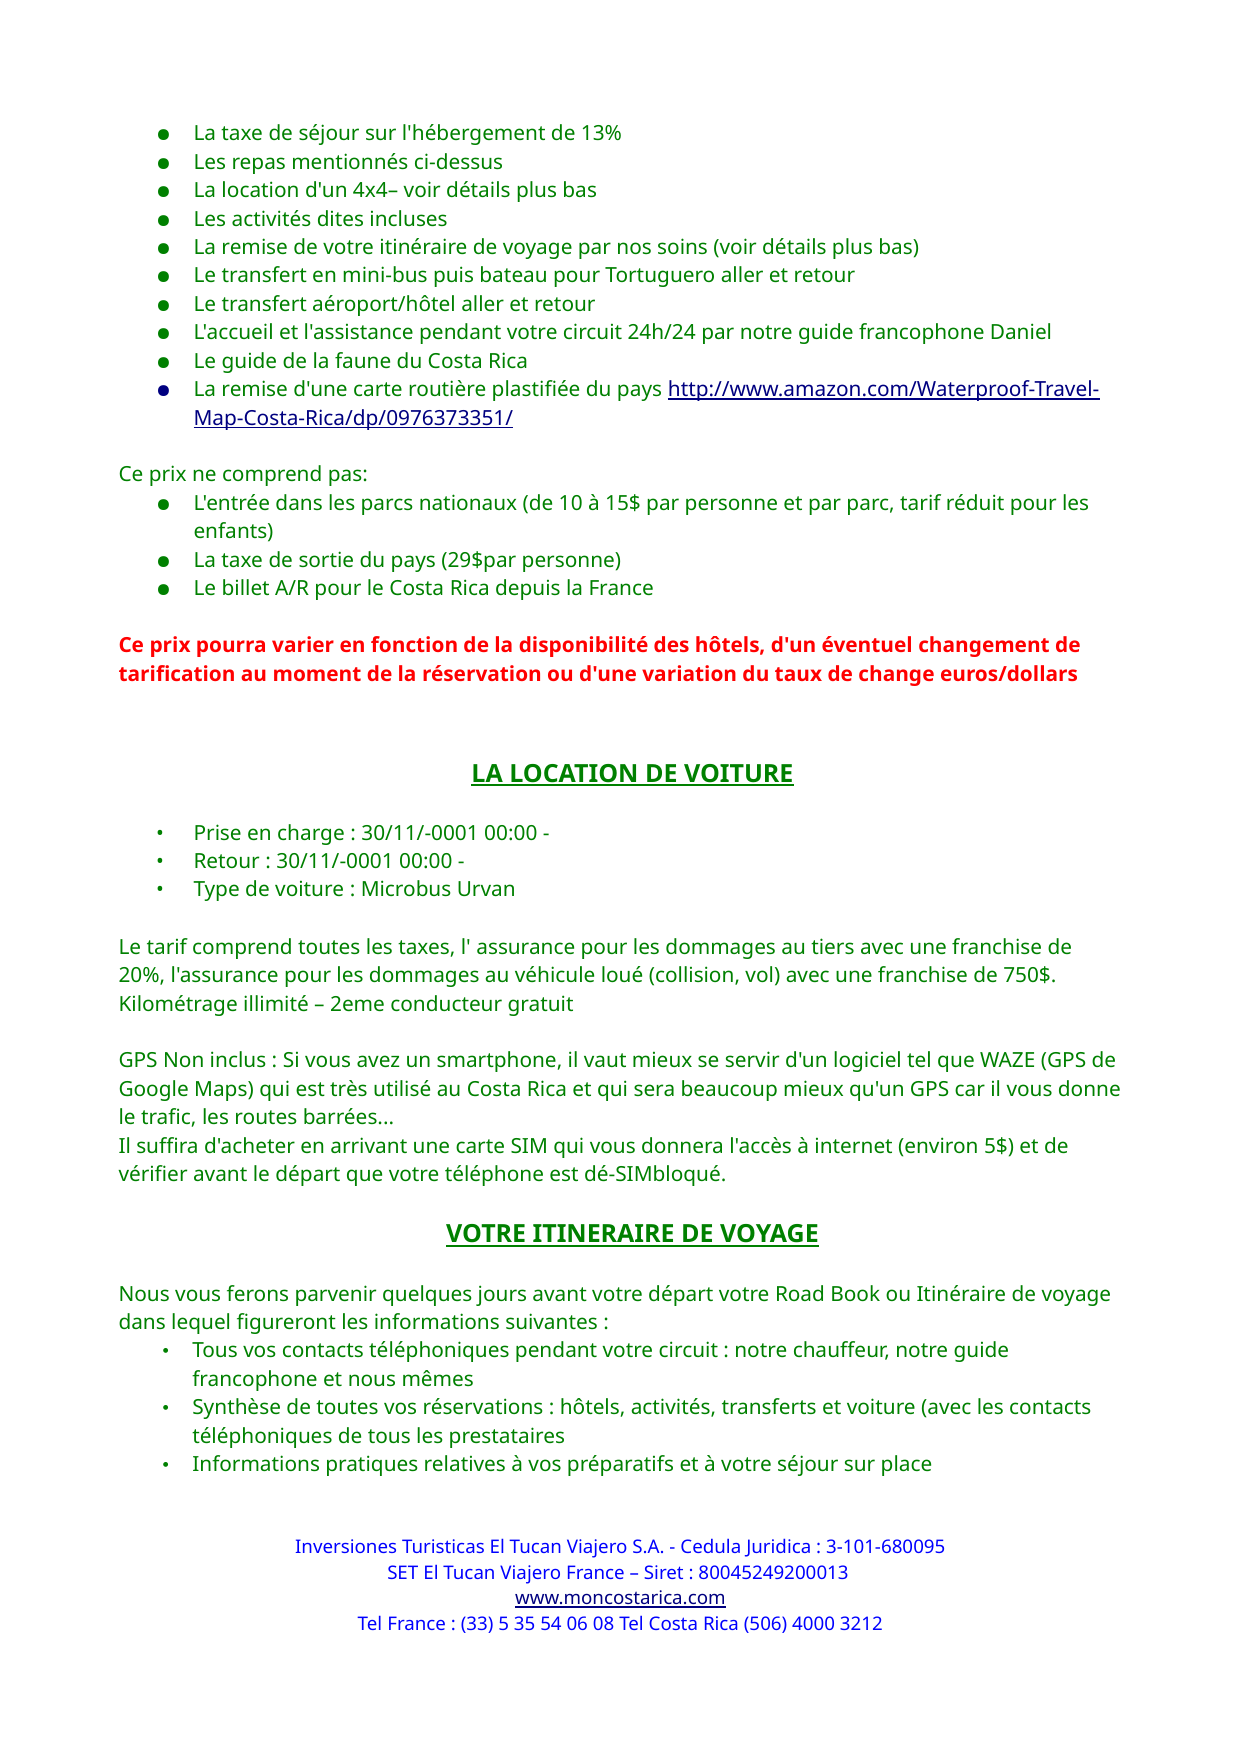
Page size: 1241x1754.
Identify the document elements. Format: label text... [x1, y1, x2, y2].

list Type de voiture : Microbus Urvan [156, 874, 1122, 903]
text Nous vous ferons parvenir quelques jours avant votre départ votre Road Book ou Itinéraire de voyage dans lequel figureront les informations suivantes : [118, 1279, 1146, 1336]
list La remise d'une carte routière plastifiée du pays http://www.amazon.com/Waterproof-Travel-Map-Costa-Rica/dp/0976373351/ [156, 374, 1122, 431]
text Le tarif comprend toutes les taxes, l' assurance pour les dommages au tiers avec une franchise de 20%, l'assurance pour les dommages au véhicule loué (collision, vol) avec une franchise de 750$. [118, 932, 1122, 989]
list Informations pratiques relatives à vos préparatifs et à votre séjour sur place [162, 1449, 1122, 1478]
list Les repas mentionnés ci-dessus [156, 147, 1122, 175]
list La remise de votre itinéraire de voyage par nos soins (voir détails plus bas) [156, 232, 1122, 261]
list L'entrée dans les parcs nationaux (de 10 à 15$ par personne et par parc, tarif réduit pour les enfants) [156, 488, 1122, 545]
list Le guide de la faune du Costa Rica [156, 346, 1122, 374]
text LA LOCATION DE VOITURE [118, 755, 1146, 789]
list L'accueil et l'assistance pendant votre circuit 24h/24 par notre guide francophone Daniel [156, 317, 1122, 346]
text Ce prix pourra varier en fonction de la disponibilité des hôtels, d'un éventuel changement de tarification au moment de la réservation ou d'une variation du taux de change euros/dollars [118, 630, 1122, 687]
list Le transfert en mini-bus puis bateau pour Tortuguero aller et retour [156, 261, 1122, 289]
list Les activités dites incluses [156, 204, 1122, 232]
list Retour : 30/11/-0001 00:00 - [156, 846, 1122, 874]
list Prise en charge : 30/11/-0001 00:00 - [156, 818, 1122, 846]
list Le transfert aéroport/hôtel aller et retour [156, 289, 1122, 317]
list Synthèse de toutes vos réservations : hôtels, activités, transferts et voiture (avec les contacts téléphoniques de tous les prestataires [162, 1392, 1122, 1449]
list La location d'un 4x4– voir détails plus bas [156, 175, 1122, 204]
list Tous vos contacts téléphoniques pendant votre circuit : notre chauffeur, notre guide francophone et nous mêmes [162, 1336, 1122, 1392]
list La taxe de séjour sur l'hébergement de 13% [156, 118, 1122, 147]
text GPS Non inclus : Si vous avez un smartphone, il vaut mieux se servir d'un logiciel tel que WAZE (GPS de Google Maps) qui est très utilisé au Costa Rica et qui sera beaucoup mieux qu'un GPS car il vous donne le trafic, les routes barrées... Il suffira d'acheter en arrivant une carte SIM qui vous donnera l'accès à internet (environ 5$) et de vérifier avant le départ que votre téléphone est dé-SIMbloqué. [118, 1046, 1122, 1188]
text VOTRE ITINERAIRE DE VOYAGE [118, 1216, 1146, 1250]
text Ce prix ne comprend pas: [118, 459, 1122, 488]
text Kilométrage illimité – 2eme conducteur gratuit [118, 989, 1122, 1017]
list Le billet A/R pour le Costa Rica depuis la France [156, 573, 1122, 602]
list La taxe de sortie du pays (29$par personne) [156, 545, 1122, 573]
